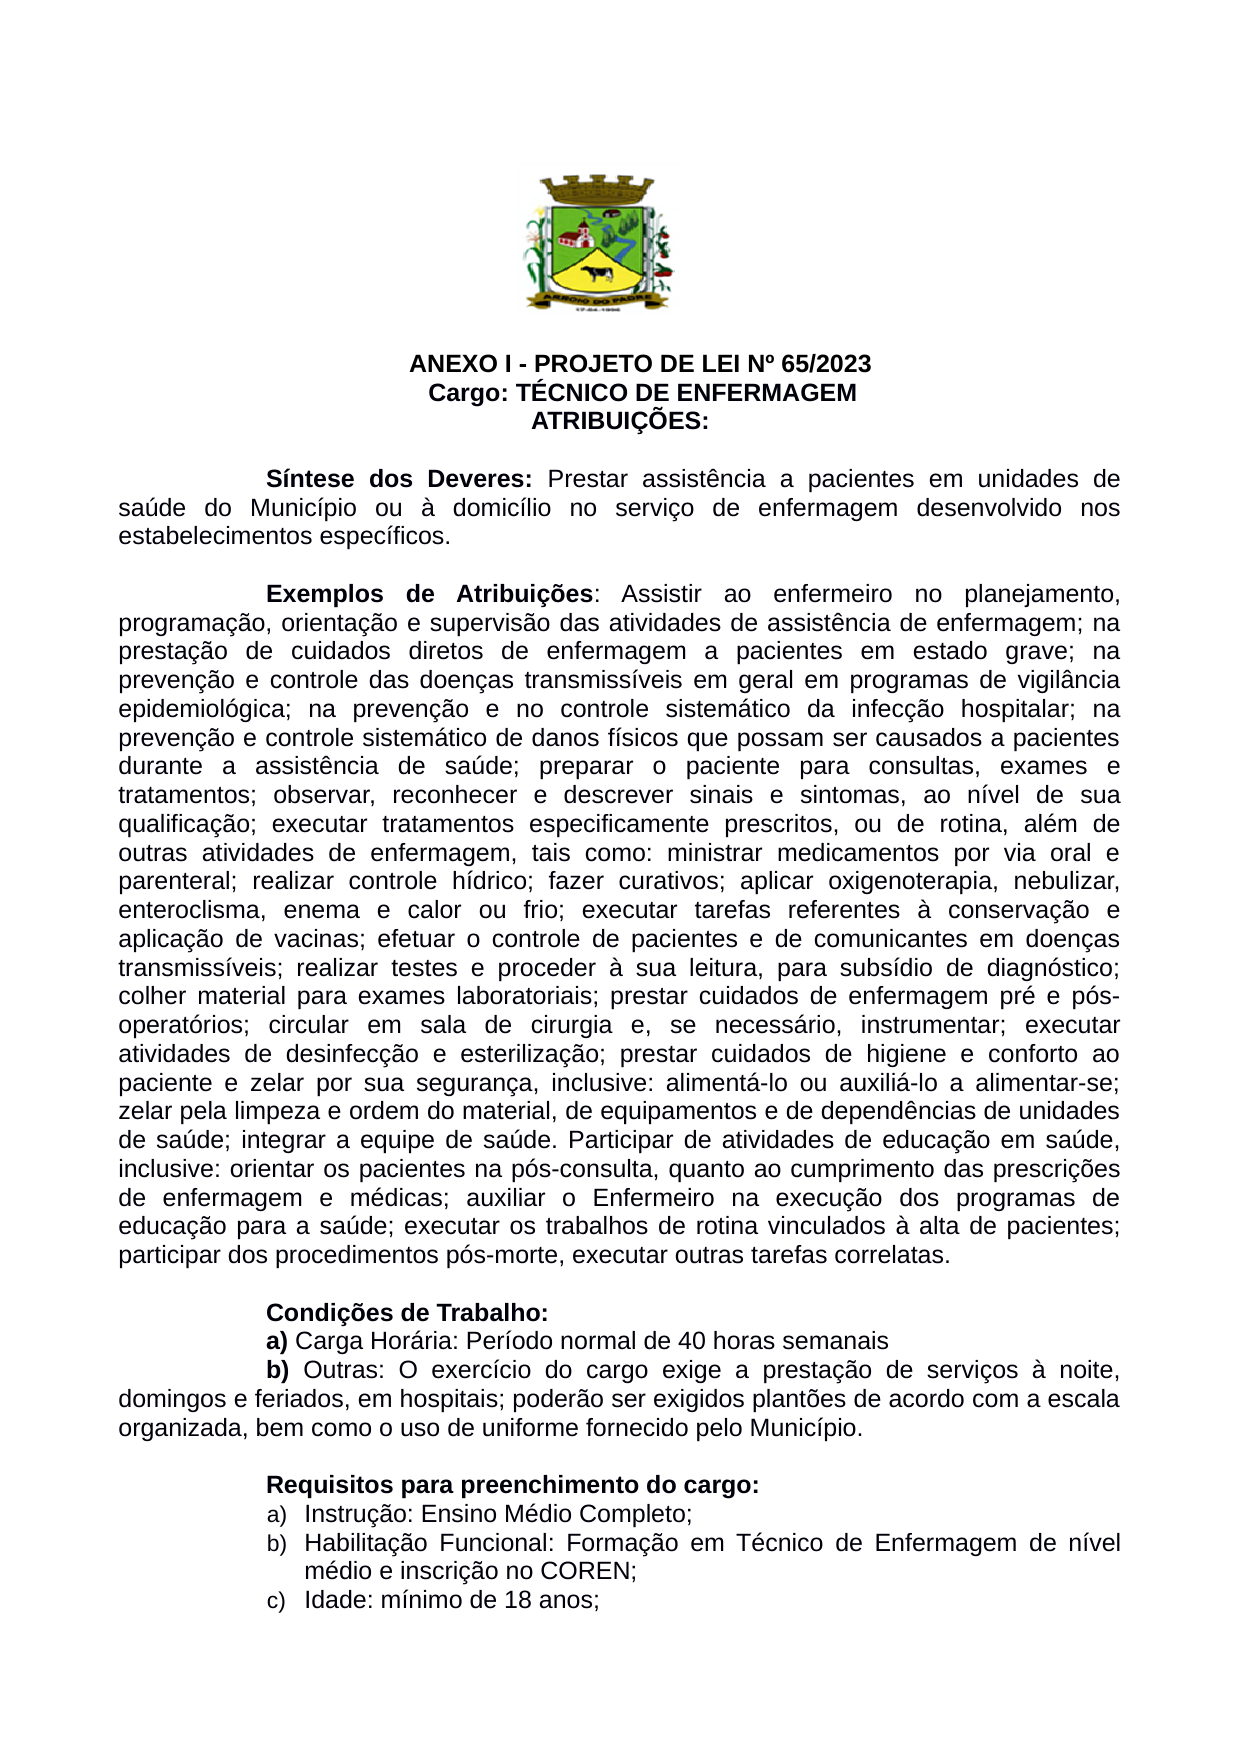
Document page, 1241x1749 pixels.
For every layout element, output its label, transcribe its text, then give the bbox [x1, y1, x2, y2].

text a) Carga Horária: Período normal de 40 horas semanais [118, 1326, 1122, 1355]
text Síntese dos Deveres: Prestar assistência a pacientes em unidades de saúde do Município ou à domicílio no serviço de enfermagem desenvolvido nos estabelecimentos específicos. [118, 464, 1122, 550]
text ATRIBUIÇÕES: [118, 406, 1122, 435]
subtitle Cargo: TÉCNICO DE ENFERMAGEM [118, 378, 1122, 406]
text b) Outras: O exercício do cargo exige a prestação de serviços à noite, domingos e feriados, em hospitais; poderão ser exigidos plantões de acordo com a escala organizada, bem como o uso de uniforme fornecido pelo Município. [118, 1355, 1122, 1441]
text Requisitos para preenchimento do cargo: [118, 1470, 1122, 1499]
list Instrução: Ensino Médio Completo; [267, 1499, 1122, 1528]
picture [516, 161, 683, 315]
list Habilitação Funcional: Formação em Técnico de Enfermagem de nível médio e inscrição no COREN; [267, 1528, 1122, 1585]
subtitle ANEXO I - PROJETO DE LEI Nº 65/2023 [118, 349, 1122, 378]
subtitle Idade: mínimo de 18 anos; [267, 1585, 1122, 1614]
text Exemplos de Atribuições: Assistir ao enfermeiro no planejamento, programação, orientação e supervisão das atividades de assistência de enfermagem; na prestação de cuidados diretos de enfermagem a pacientes em estado grave; na prevenção e controle das doenças transmissíveis em geral em programas de vigilância epidemiológica; na prevenção e no controle sistemático da infecção hospitalar; na prevenção e controle sistemático de danos físicos que possam ser causados a pacientes durante a assistência de saúde; preparar o paciente para consultas, exames e tratamentos; observar, reconhecer e descrever sinais e sintomas, ao nível de sua qualificação; executar tratamentos especificamente prescritos, ou de rotina, além de outras atividades de enfermagem, tais como: ministrar medicamentos por via oral e parenteral; realizar controle hídrico; fazer curativos; aplicar oxigenoterapia, nebulizar, enteroclisma, enema e calor ou frio; executar tarefas referentes à conservação e aplicação de vacinas; efetuar o controle de pacientes e de comunicantes em doenças transmissíveis; realizar testes e proceder à sua leitura, para subsídio de diagnóstico; colher material para exames laboratoriais; prestar cuidados de enfermagem pré e pós-operatórios; circular em sala de cirurgia e, se necessário, instrumentar; executar atividades de desinfecção e esterilização; prestar cuidados de higiene e conforto ao paciente e zelar por sua segurança, inclusive: alimentá-lo ou auxiliá-lo a alimentar-se; zelar pela limpeza e ordem do material, de equipamentos e de dependências de unidades de saúde; integrar a equipe de saúde. Participar de atividades de educação em saúde, inclusive: orientar os pacientes na pós-consulta, quanto ao cumprimento das prescrições de enfermagem e médicas; auxiliar o Enfermeiro na execução dos programas de educação para a saúde; executar os trabalhos de rotina vinculados à alta de pacientes; participar dos procedimentos pós-morte, executar outras tarefas correlatas. [118, 579, 1122, 1269]
text Condições de Trabalho: [118, 1298, 1122, 1326]
